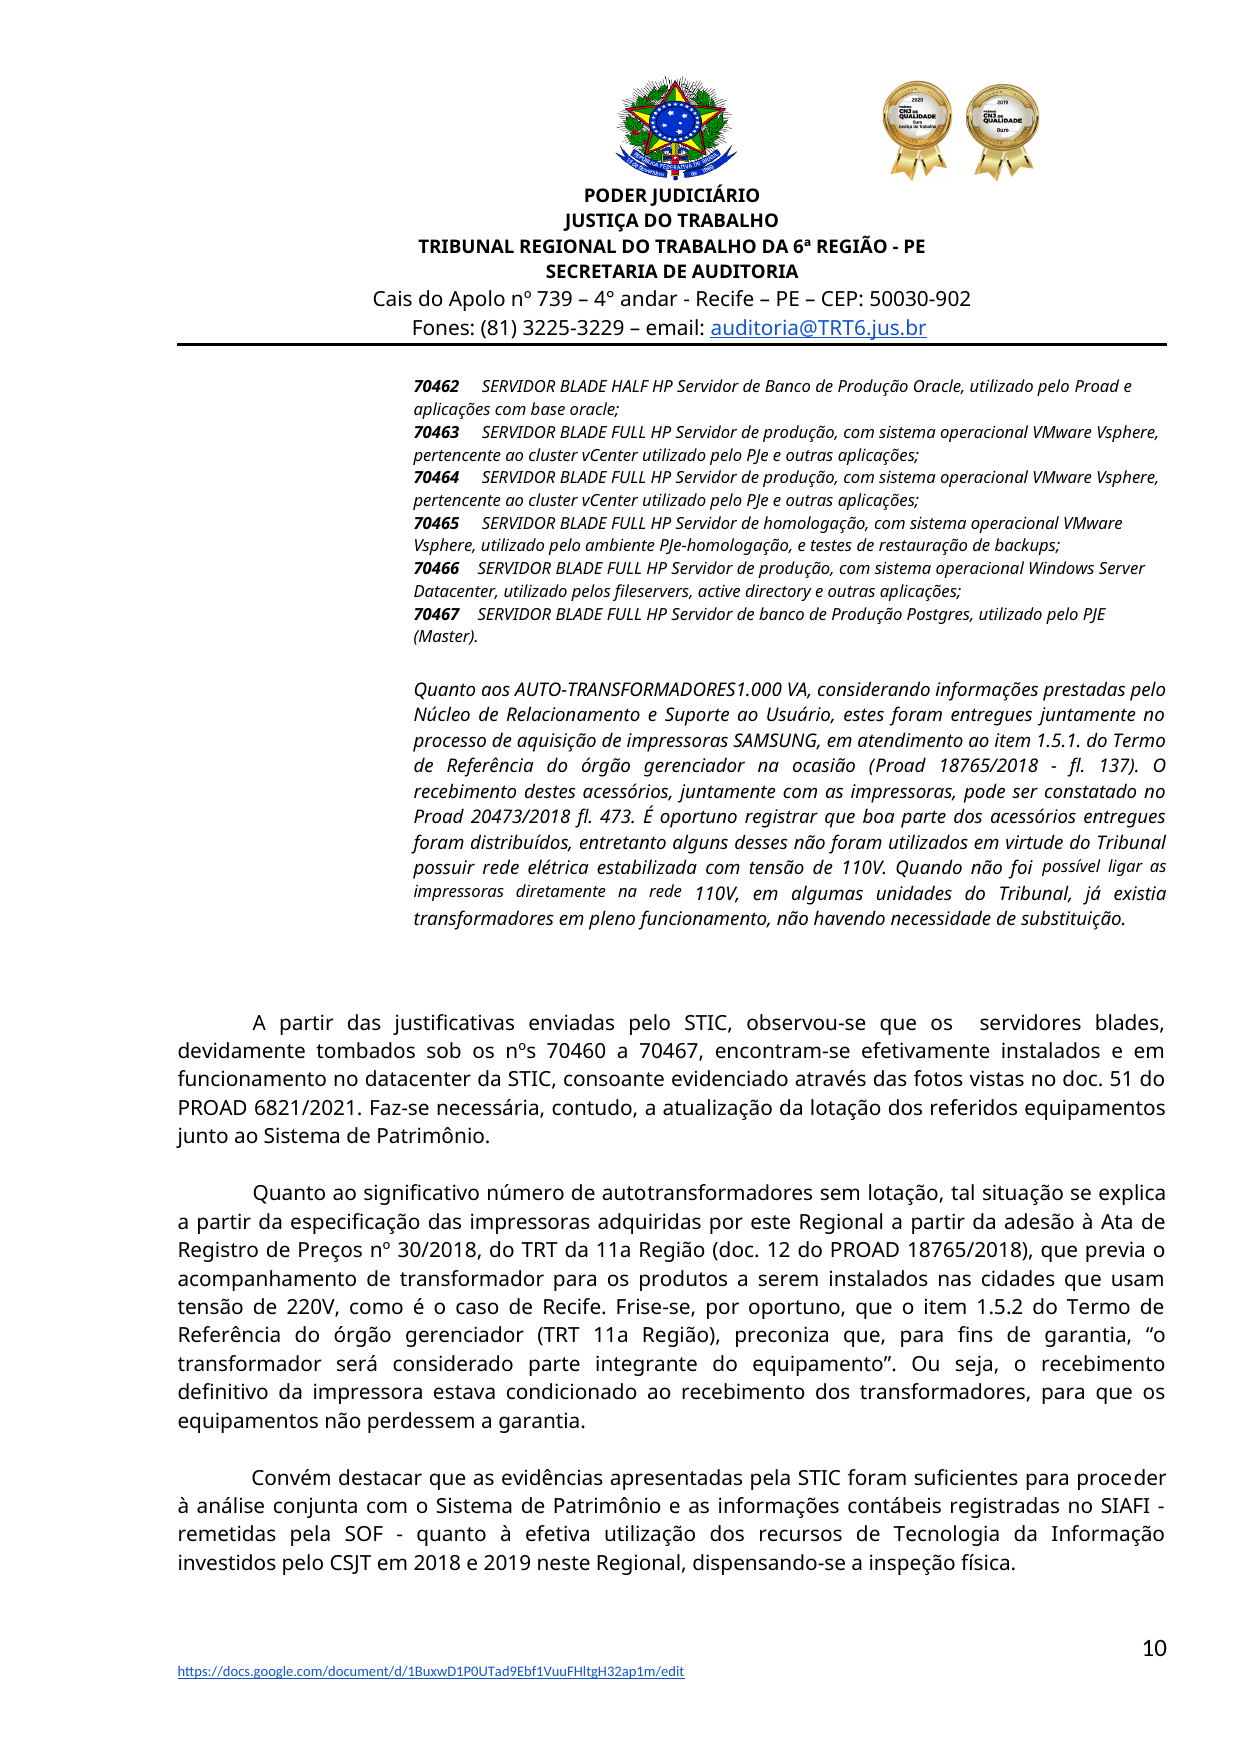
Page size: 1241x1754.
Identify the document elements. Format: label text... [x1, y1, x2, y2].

subtitle A partir das justificativas enviadas pelo STIC, observou-se que os servidores blades, devidamente tombados sob os nºs 70460 a 70467, encontram-se efetivamente instalados e em funcionamento no datacenter da STIC, consoante evidenciado através das fotos vistas no doc. 51 do PROAD 6821/2021. Faz-se necessária, contudo, a atualização da lotação dos referidos equipamentos junto ao Sistema de Patrimônio. [177, 1008, 1167, 1150]
subtitle Quanto aos AUTO-TRANSFORMADORES1.000 VA, considerando informações prestadas pelo Núcleo de Relacionamento e Suporte ao Usuário, estes foram entregues juntamente no processo de aquisição de impressoras SAMSUNG, em atendimento ao item 1.5.1. do Termo de Referência do órgão gerenciador na ocasião (Proad 18765/2018 - fl. 137). O recebimento destes acessórios, juntamente com as impressoras, pode ser constatado no Proad 20473/2018 fl. 473. É oportuno registrar que boa parte dos acessórios entregues foram distribuídos, entretanto alguns desses não foram utilizados em virtude do Tribunal possuir rede elétrica estabilizada com tensão de 110V. Quando não foi possível ligar as impressoras diretamente na rede 110V, em algumas unidades do Tribunal, já existia transformadores em pleno funcionamento, não havendo necessidade de substituição. [413, 676, 1167, 931]
picture [882, 80, 953, 182]
subtitle 70462 SERVIDOR BLADE HALF HP Servidor de Banco de Produção Oracle, utilizado pelo Proad e aplicações com base oracle; [413, 375, 1167, 420]
subtitle Convém destacar que as evidências apresentadas pela STIC foram suficientes para proceder à análise conjunta com o Sistema de Patrimônio e as informações contábeis registradas no SIAFI - remetidas pela SOF - quanto à efetiva utilização dos recursos de Tecnologia da Informação investidos pelo CSJT em 2018 e 2019 neste Regional, dispensando-se a inspeção física. [177, 1463, 1167, 1576]
subtitle 70465 SERVIDOR BLADE FULL HP Servidor de homologação, com sistema operacional VMware Vsphere, utilizado pelo ambiente PJe-homologação, e testes de restauração de backups; [413, 511, 1167, 557]
subtitle 70467 SERVIDOR BLADE FULL HP Servidor de banco de Produção Postgres, utilizado pelo PJE (Master). [413, 602, 1167, 647]
subtitle Quanto ao significativo número de autotransformadores sem lotação, tal situação se explica a partir da especificação das impressoras adquiridas por este Regional a partir da adesão à Ata de Registro de Preços nº 30/2018, do TRT da 11a Região (doc. 12 do PROAD 18765/2018), que previa o acompanhamento de transformador para os produtos a serem instalados nas cidades que usam tensão de 220V, como é o caso de Recife. Frise-se, por oportuno, que o item 1.5.2 do Termo de Referência do órgão gerenciador (TRT 11a Região), preconiza que, para fins de garantia, “o transformador será considerado parte integrante do equipamento”. Ou seja, o recebimento definitivo da impressora estava condicionado ao recebimento dos transformadores, para que os equipamentos não perdessem a garantia. [177, 1178, 1167, 1434]
picture [965, 83, 1040, 182]
subtitle 70464 SERVIDOR BLADE FULL HP Servidor de produção, com sistema operacional VMware Vsphere, pertencente ao cluster vCenter utilizado pelo PJe e outras aplicações; [413, 466, 1167, 511]
subtitle 70466 SERVIDOR BLADE FULL HP Servidor de produção, com sistema operacional Windows Server Datacenter, utilizado pelos fileservers, active directory e outras aplicações; [413, 557, 1167, 602]
subtitle 70463 SERVIDOR BLADE FULL HP Servidor de produção, com sistema operacional VMware Vsphere, pertencente ao cluster vCenter utilizado pelo PJe e outras aplicações; [413, 420, 1167, 466]
picture [609, 73, 740, 182]
